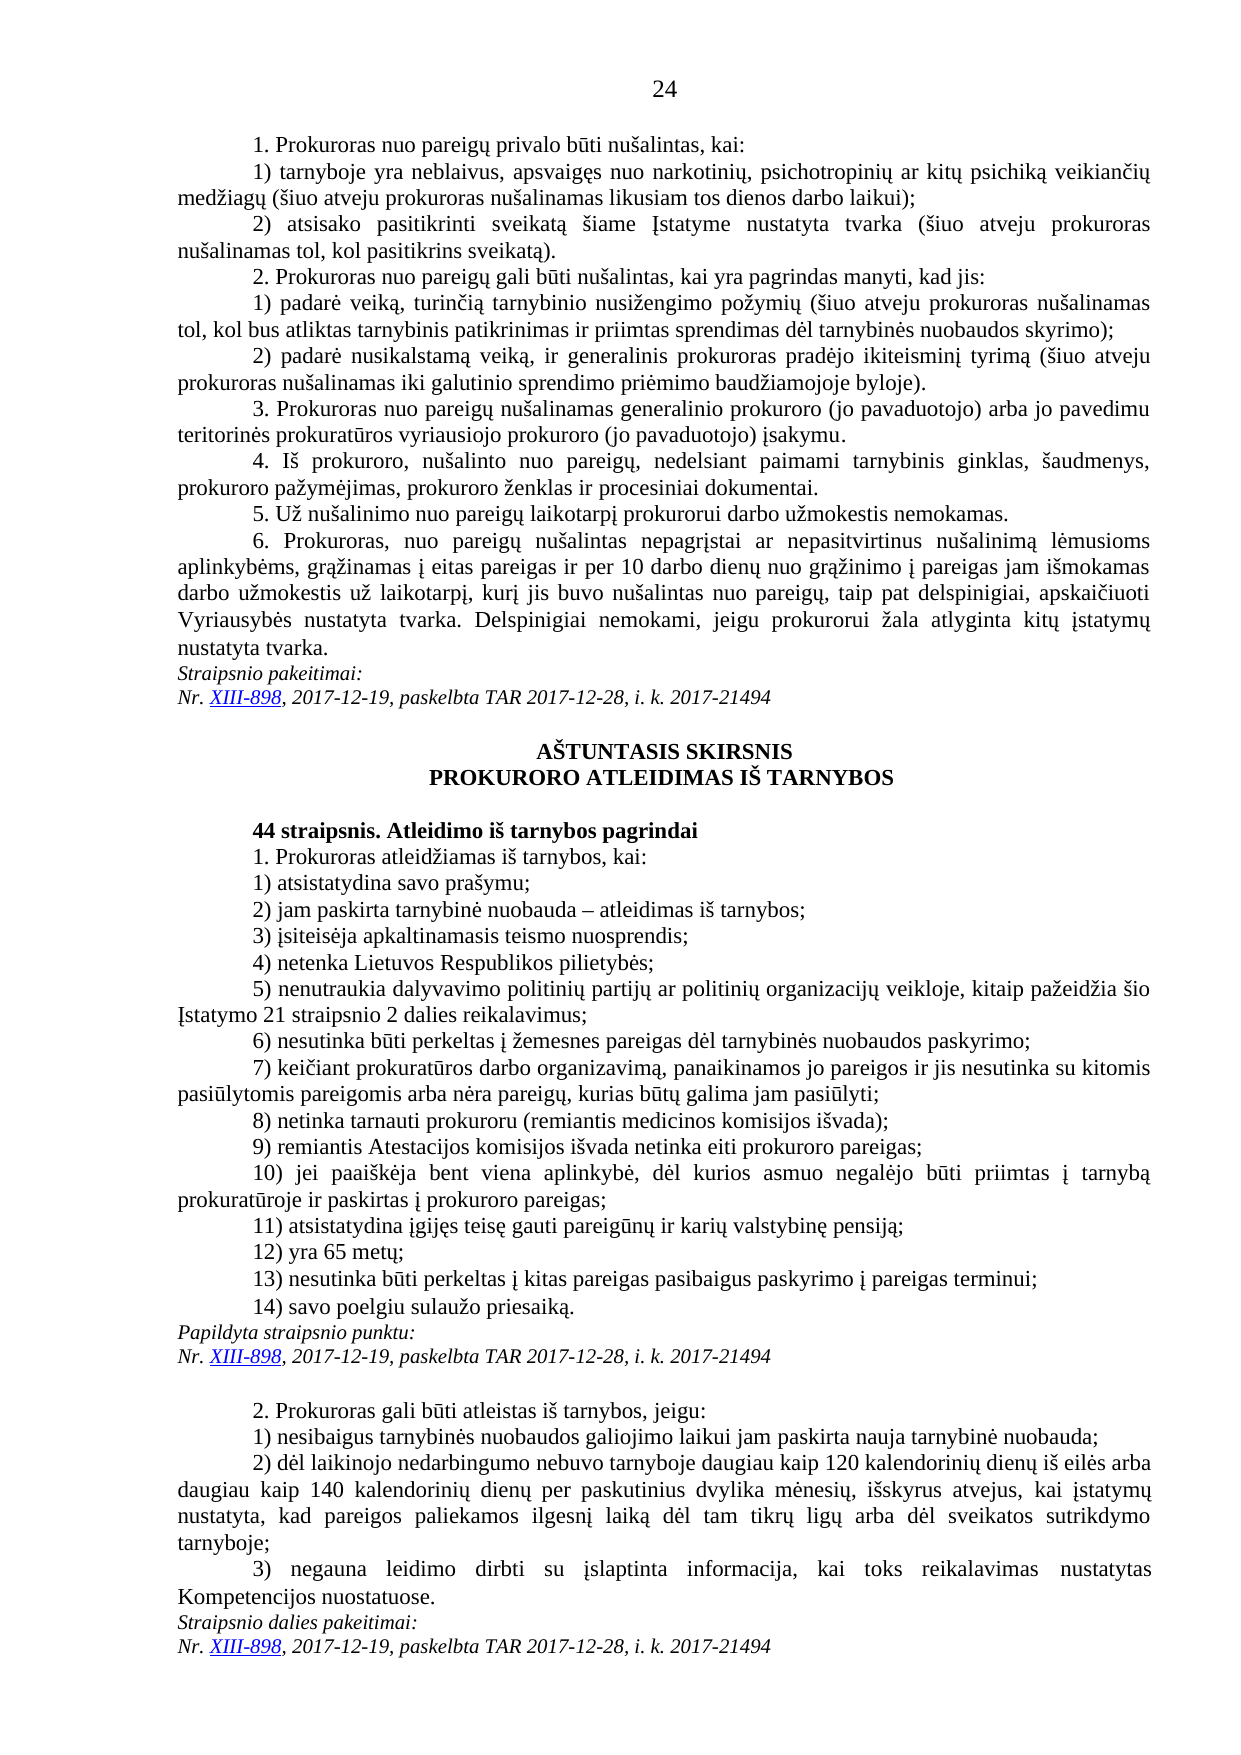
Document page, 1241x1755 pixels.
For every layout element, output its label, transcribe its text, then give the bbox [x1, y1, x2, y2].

text 7) keičiant prokuratūros darbo organizavimą, panaikinamos jo pareigos ir jis nesutinka su kitomis pasiūlytomis pareigomis arba nėra pareigų, kurias būtų galima jam pasiūlyti; [177, 1054, 1152, 1107]
text 1) padarė veiką, turinčią tarnybinio nusižengimo požymių (šiuo atveju prokuroras nušalinamas tol, kol bus atliktas tarnybinis patikrinimas ir priimtas sprendimas dėl tarnybinės nuobaudos skyrimo); [177, 289, 1152, 342]
text Nr. XIII-898, 2017-12-19, paskelbta TAR 2017-12-28, i. k. 2017-21494 [177, 685, 1152, 709]
text 2) padarė nusikalstamą veiką, ir generalinis prokuroras pradėjo ikiteisminį tyrimą (šiuo atveju prokuroras nušalinamas iki galutinio sprendimo priėmimo baudžiamojoje byloje). [177, 342, 1152, 395]
text Straipsnio pakeitimai: [177, 661, 1152, 685]
text 11) atsistatydina įgijęs teisę gauti pareigūnų ir karių valstybinę pensiją; [177, 1212, 1152, 1238]
text 3) įsiteisėja apkaltinamasis teismo nuosprendis; [177, 922, 1152, 948]
text 2. Prokuroras gali būti atleistas iš tarnybos, jeigu: [177, 1397, 1152, 1423]
text 12) yra 65 metų; [177, 1238, 1152, 1265]
text 2) jam paskirta tarnybinė nuobauda – atleidimas iš tarnybos; [177, 896, 1152, 922]
text 5. Už nušalinimo nuo pareigų laikotarpį prokurorui darbo užmokestis nemokamas. [177, 500, 1152, 527]
text 1. Prokuroras atleidžiamas iš tarnybos, kai: [177, 843, 1152, 869]
text 3) negauna leidimo dirbti su įslaptinta informacija, kai toks reikalavimas nustatytas Kompetencijos nuostatuose. [177, 1555, 1152, 1610]
text prokuroro Atleidimas iš tarnybos [177, 764, 1152, 790]
text Straipsnio dalies pakeitimai: [177, 1610, 1152, 1634]
subtitle 44 straipsnis. Atleidimo iš tarnybos pagrindai [177, 817, 1152, 843]
text 9) remiantis Atestacijos komisijos išvada netinka eiti prokuroro pareigas; [177, 1133, 1152, 1159]
text 4) netenka Lietuvos Respublikos pilietybės; [177, 948, 1152, 975]
text 1. Prokuroras nuo pareigų privalo būti nušalintas, kai: [177, 131, 1152, 158]
text Papildyta straipsnio punktu: [177, 1320, 1152, 1344]
text 3. Prokuroras nuo pareigų nušalinamas generalinio prokuroro (jo pavaduotojo) arba jo pavedimu teritorinės prokuratūros vyriausiojo prokuroro (jo pavaduotojo) įsakymu. [177, 395, 1152, 448]
text 2) dėl laikinojo nedarbingumo nebuvo tarnyboje daugiau kaip 120 kalendorinių dienų iš eilės arba daugiau kaip 140 kalendorinių dienų per paskutinius dvylika mėnesių, išskyrus atvejus, kai įstatymų nustatyta, kad pareigos paliekamos ilgesnį laiką dėl tam tikrų ligų arba dėl sveikatos sutrikdymo tarnyboje; [177, 1449, 1152, 1555]
text Nr. XIII-898, 2017-12-19, paskelbta TAR 2017-12-28, i. k. 2017-21494 [177, 1344, 1152, 1368]
text 1) tarnyboje yra neblaivus, apsvaigęs nuo narkotinių, psichotropinių ar kitų psichiką veikiančių medžiagų (šiuo atveju prokuroras nušalinamas likusiam tos dienos darbo laikui); [177, 158, 1152, 210]
text 10) jei paaiškėja bent viena aplinkybė, dėl kurios asmuo negalėjo būti priimtas į tarnybą prokuratūroje ir paskirtas į prokuroro pareigas; [177, 1159, 1152, 1212]
text 4. Iš prokuroro, nušalinto nuo pareigų, nedelsiant paimami tarnybinis ginklas, šaudmenys, prokuroro pažymėjimas, prokuroro ženklas ir procesiniai dokumentai. [177, 448, 1152, 500]
text 1) nesibaigus tarnybinės nuobaudos galiojimo laikui jam paskirta nauja tarnybinė nuobauda; [177, 1423, 1152, 1449]
text Nr. XIII-898, 2017-12-19, paskelbta TAR 2017-12-28, i. k. 2017-21494 [177, 1634, 1152, 1658]
text 14) savo poelgiu sulaužo priesaiką. [177, 1291, 1152, 1320]
text 6. Prokuroras, nuo pareigų nušalintas nepagrįstai ar nepasitvirtinus nušalinimą lėmusioms aplinkybėms, grąžinamas į eitas pareigas ir per 10 darbo dienų nuo grąžinimo į pareigas jam išmokamas darbo užmokestis už laikotarpį, kurį jis buvo nušalintas nuo pareigų, taip pat delspinigiai, apskaičiuoti Vyriausybės nustatyta tvarka. Delspinigiai nemokami, jeigu prokurorui žala atlyginta kitų įstatymų nustatyta tvarka. [177, 527, 1152, 661]
text 1) atsistatydina savo prašymu; [177, 869, 1152, 896]
text 2) atsisako pasitikrinti sveikatą šiame Įstatyme nustatyta tvarka (šiuo atveju prokuroras nušalinamas tol, kol pasitikrins sveikatą). [177, 210, 1152, 263]
text 6) nesutinka būti perkeltas į žemesnes pareigas dėl tarnybinės nuobaudos paskyrimo; [177, 1028, 1152, 1054]
subtitle aštuntasis skirsnis [177, 738, 1152, 764]
text 8) netinka tarnauti prokuroru (remiantis medicinos komisijos išvada); [177, 1107, 1152, 1133]
text 13) nesutinka būti perkeltas į kitas pareigas pasibaigus paskyrimo į pareigas terminui; [177, 1265, 1152, 1291]
text 5) nenutraukia dalyvavimo politinių partijų ar politinių organizacijų veikloje, kitaip pažeidžia šio Įstatymo 21 straipsnio 2 dalies reikalavimus; [177, 975, 1152, 1028]
text 2. Prokuroras nuo pareigų gali būti nušalintas, kai yra pagrindas manyti, kad jis: [177, 263, 1152, 289]
